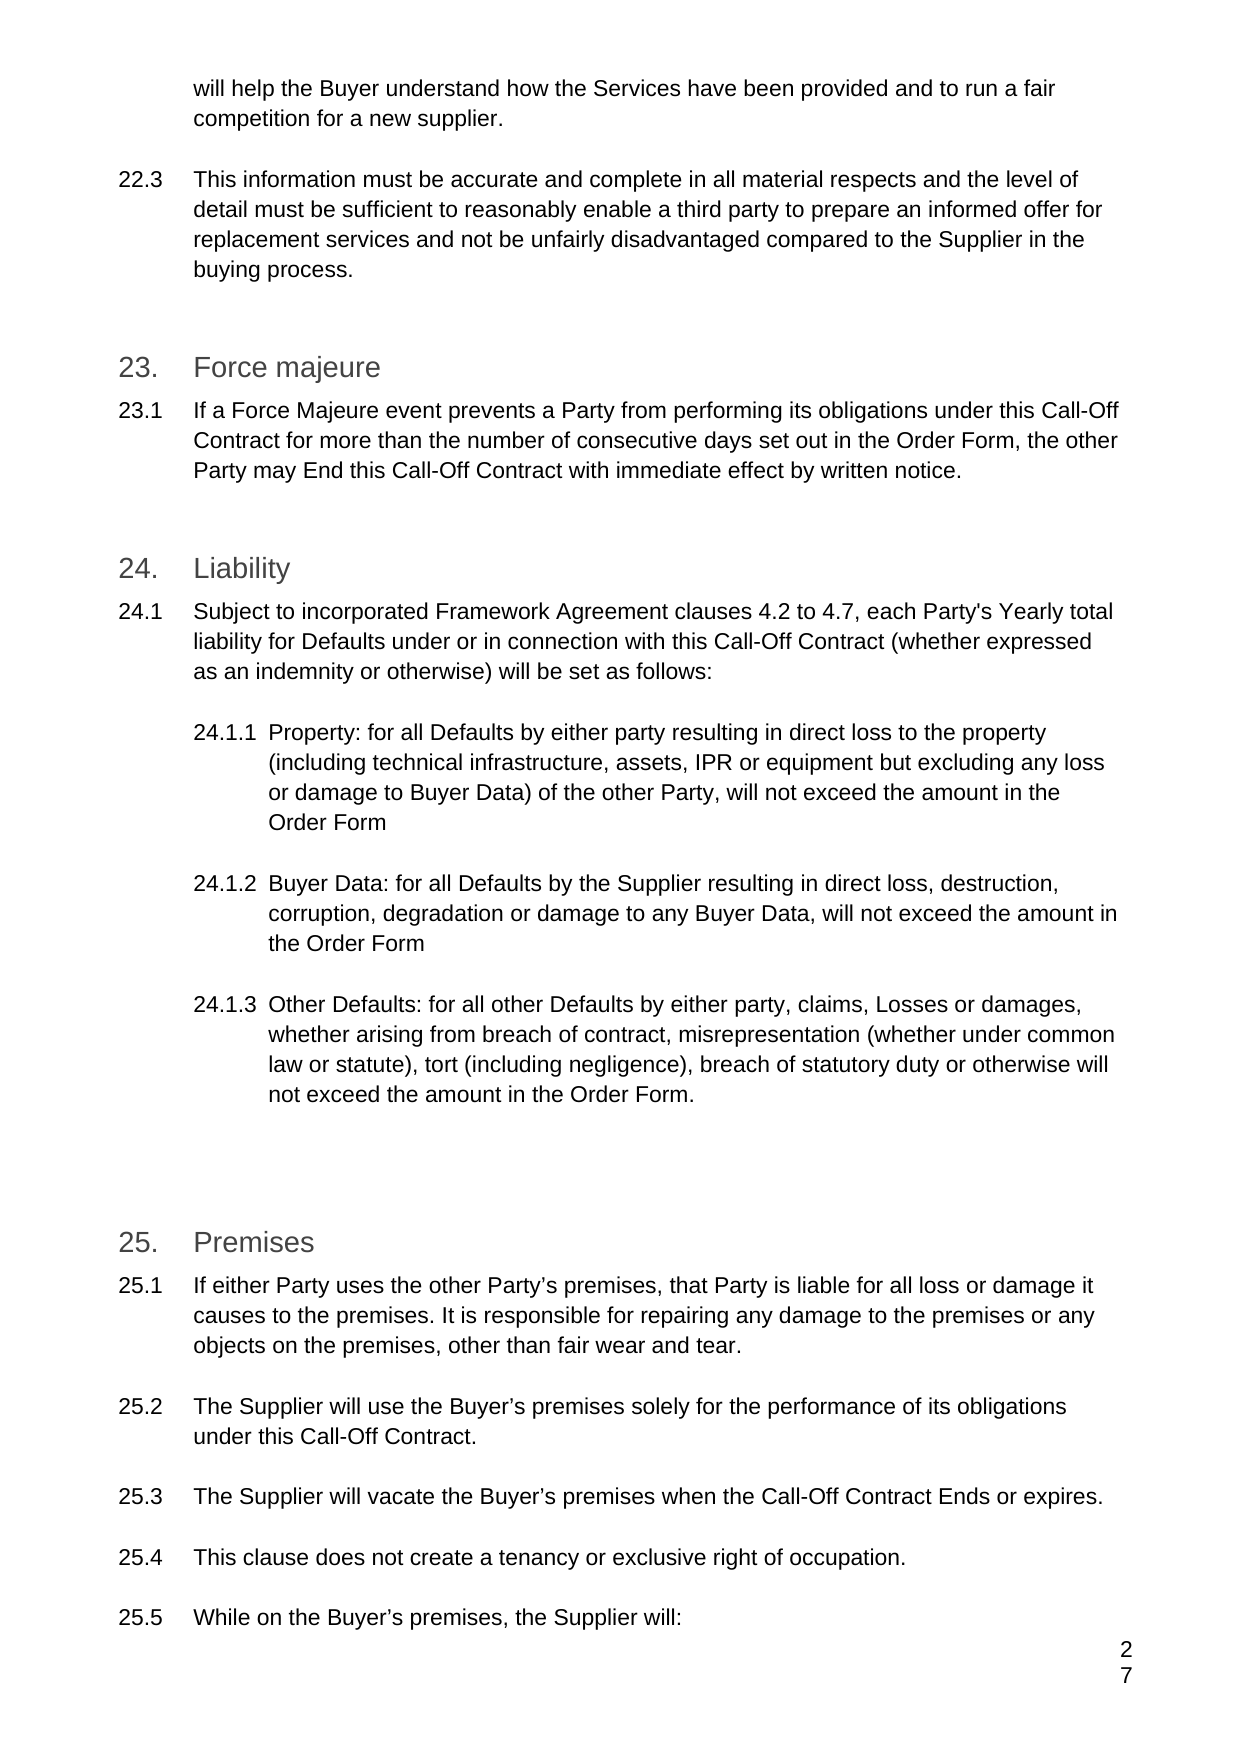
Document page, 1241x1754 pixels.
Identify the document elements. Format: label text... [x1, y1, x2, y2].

text will help the Buyer understand how the Services have been provided and to run a fair competition for a new supplier. [118, 75, 1122, 132]
text 25.5 While on the Buyer’s premises, the Supplier will: [118, 1604, 1122, 1631]
text 25.1 If either Party uses the other Party’s premises, that Party is liable for all loss or damage it causes to the premises. It is responsible for repairing any damage to the premises or any objects on the premises, other than fair wear and tear. [118, 1272, 1122, 1359]
text 25.3 The Supplier will vacate the Buyer’s premises when the Call-Off Contract Ends or expires. [118, 1483, 1122, 1510]
text 25.4 This clause does not create a tenancy or exclusive right of occupation. [118, 1544, 1122, 1570]
text 24.1.3 Other Defaults: for all other Defaults by either party, claims, Losses or damages, whether arising from breach of contract, misrepresentation (whether under common law or statute), tort (including negligence), breach of statutory duty or otherwise will not exceed the amount in the Order Form. [193, 991, 1122, 1108]
text 24.1.1 Property: for all Defaults by either party resulting in direct loss to the property (including technical infrastructure, assets, IPR or equipment but excluding any loss or damage to Buyer Data) of the other Party, will not exceed the amount in the Order Form [193, 719, 1122, 836]
subtitle 25. Premises [118, 1225, 1122, 1258]
text 22.3 This information must be accurate and complete in all material respects and the level of detail must be sufficient to reasonably enable a third party to prepare an informed offer for replacement services and not be unfairly disadvantaged compared to the Supplier in the buying process. [118, 166, 1122, 283]
text 24.1 Subject to incorporated Framework Agreement clauses 4.2 to 4.7, each Party's Yearly total liability for Defaults under or in connection with this Call-Off Contract (whether expressed as an indemnity or otherwise) will be set as follows: [118, 598, 1122, 685]
subtitle 24. Liability [118, 551, 1122, 584]
text 23.1 If a Force Majeure event prevents a Party from performing its obligations under this Call-Off Contract for more than the number of consecutive days set out in the Order Form, the other Party may End this Call-Off Contract with immediate effect by written notice. [118, 397, 1122, 484]
text 24.1.2 Buyer Data: for all Defaults by the Supplier resulting in direct loss, destruction, corruption, degradation or damage to any Buyer Data, will not exceed the amount in the Order Form [193, 870, 1122, 957]
text 25.2 The Supplier will use the Buyer’s premises solely for the performance of its obligations under this Call-Off Contract. [118, 1393, 1122, 1449]
subtitle 23. Force majeure [118, 350, 1122, 383]
